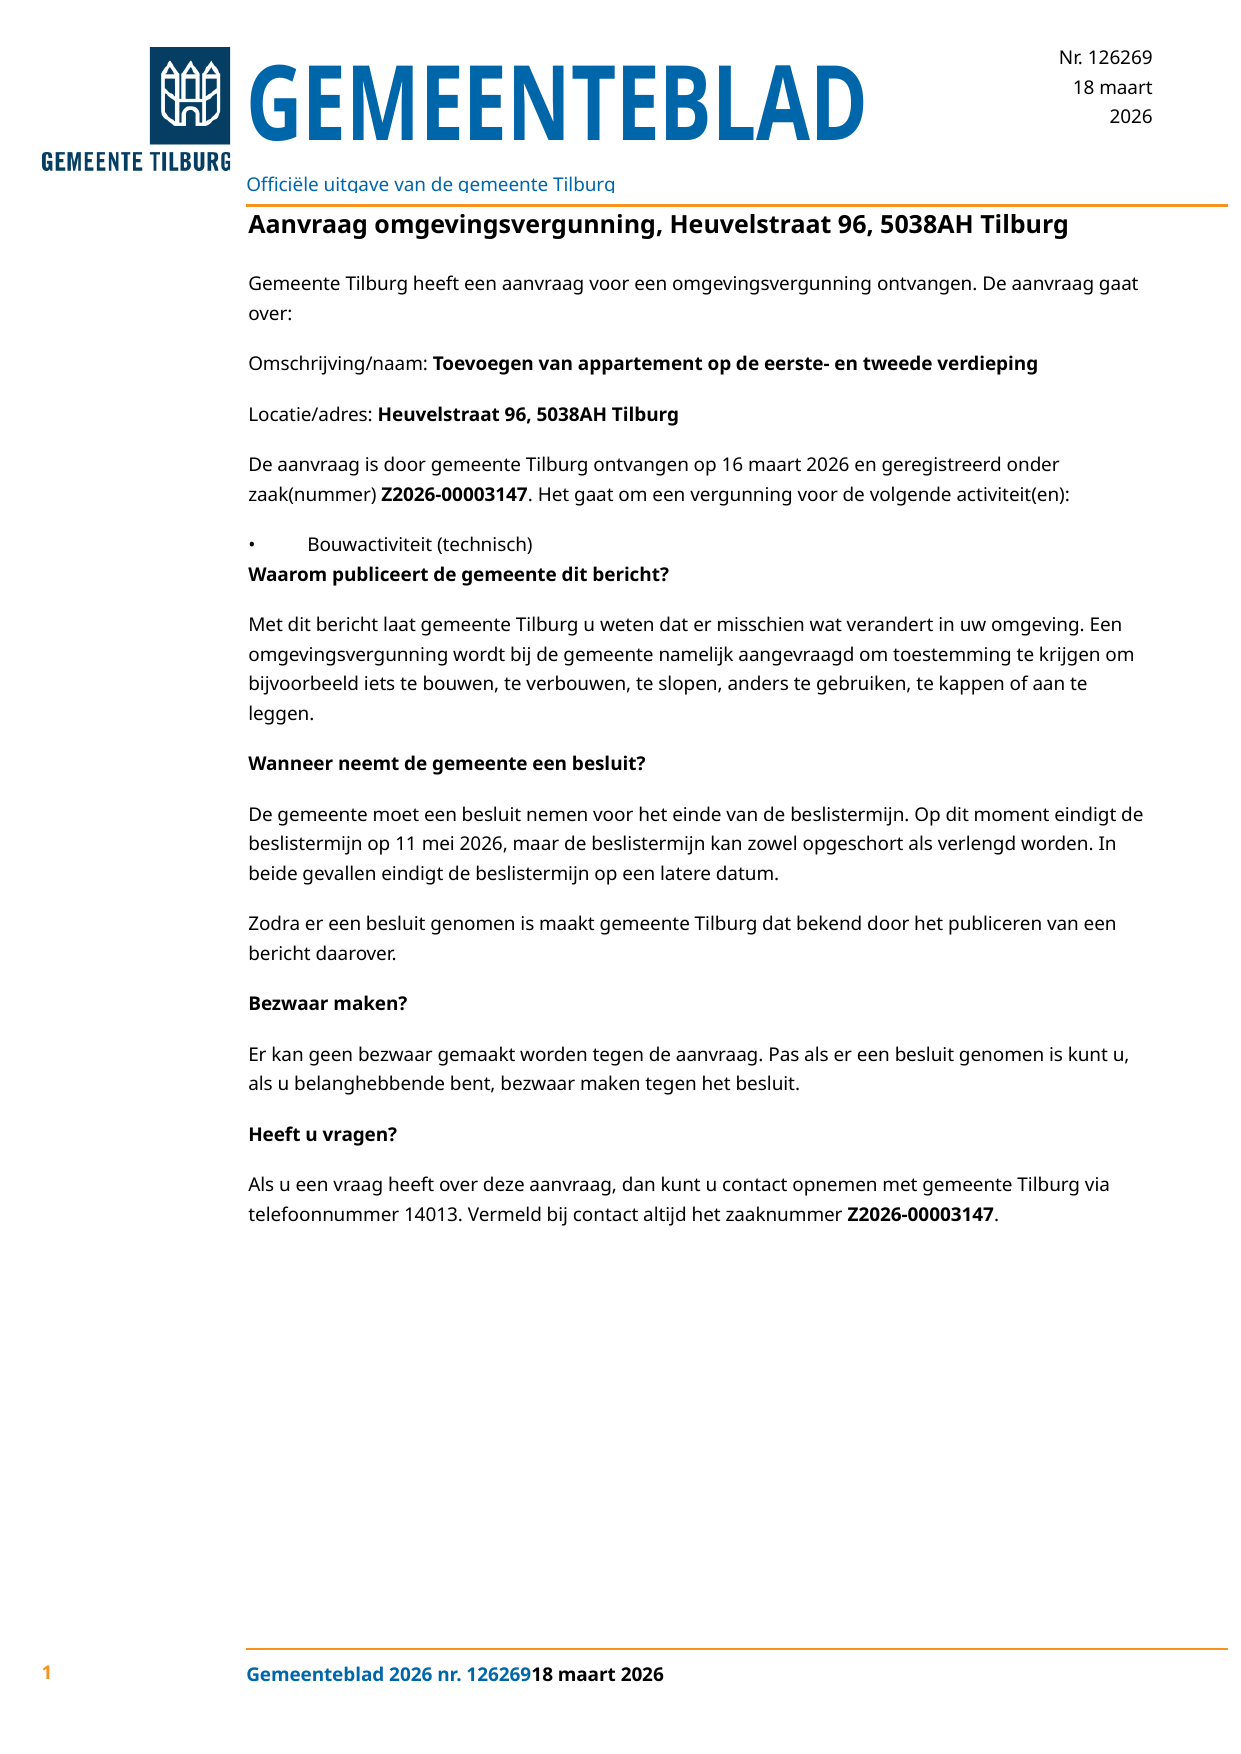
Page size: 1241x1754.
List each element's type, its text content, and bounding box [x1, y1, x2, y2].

text Heeft u vragen? [248, 1121, 1152, 1146]
text Locatie/adres: Heuvelstraat 96, 5038AH Tilburg [248, 401, 1152, 426]
text Met dit bericht laat gemeente Tilburg u weten dat er misschien wat verandert in uw omgeving. Een omgevingsvergunning wordt bij de gemeente namelijk aangevraagd om toestemming te krijgen om bijvoorbeeld iets te bouwen, te verbouwen, te slopen, anders te gebruiken, te kappen of aan te leggen. [248, 611, 1152, 726]
text Zodra er een besluit genomen is maakt gemeente Tilburg dat bekend door het publiceren van een bericht daarover. [248, 910, 1152, 966]
text Als u een vraag heeft over deze aanvraag, dan kunt u contact opnemen met gemeente Tilburg via telefoonnummer 14013. Vermeld bij contact altijd het zaaknummer Z2026-00003147. [248, 1171, 1152, 1226]
text Aanvraag omgevingsvergunning, Heuvelstraat 96, 5038AH Tilburg [248, 207, 1152, 241]
text Gemeente Tilburg heeft een aanvraag voor een omgevingsvergunning ontvangen. De aanvraag gaat over: [248, 270, 1152, 326]
text De gemeente moet een besluit nemen voor het einde van de beslistermijn. Op dit moment eindigt de beslistermijn op 11 mei 2026, maar de beslistermijn kan zowel opgeschort als verlengd worden. In beide gevallen eindigt de beslistermijn op een latere datum. [248, 801, 1152, 886]
picture [41, 47, 231, 172]
text Wanneer neemt de gemeente een besluit? [248, 750, 1152, 776]
text Waarom publiceert de gemeente dit bericht? [248, 561, 1152, 586]
list Bouwactiviteit (technisch) [248, 531, 1152, 557]
text De aanvraag is door gemeente Tilburg ontvangen op 16 maart 2026 en geregistreerd onder zaak(nummer) Z2026-00003147. Het gaat om een vergunning voor de volgende activiteit(en): [248, 451, 1152, 506]
text Er kan geen bezwaar gemaakt worden tegen de aanvraag. Pas als er een besluit genomen is kunt u, als u belanghebbende bent, bezwaar maken tegen het besluit. [248, 1041, 1152, 1096]
text Bezwaar maken? [248, 990, 1152, 1016]
text Omschrijving/naam: Toevoegen van appartement op de eerste- en tweede verdieping [248, 350, 1152, 376]
